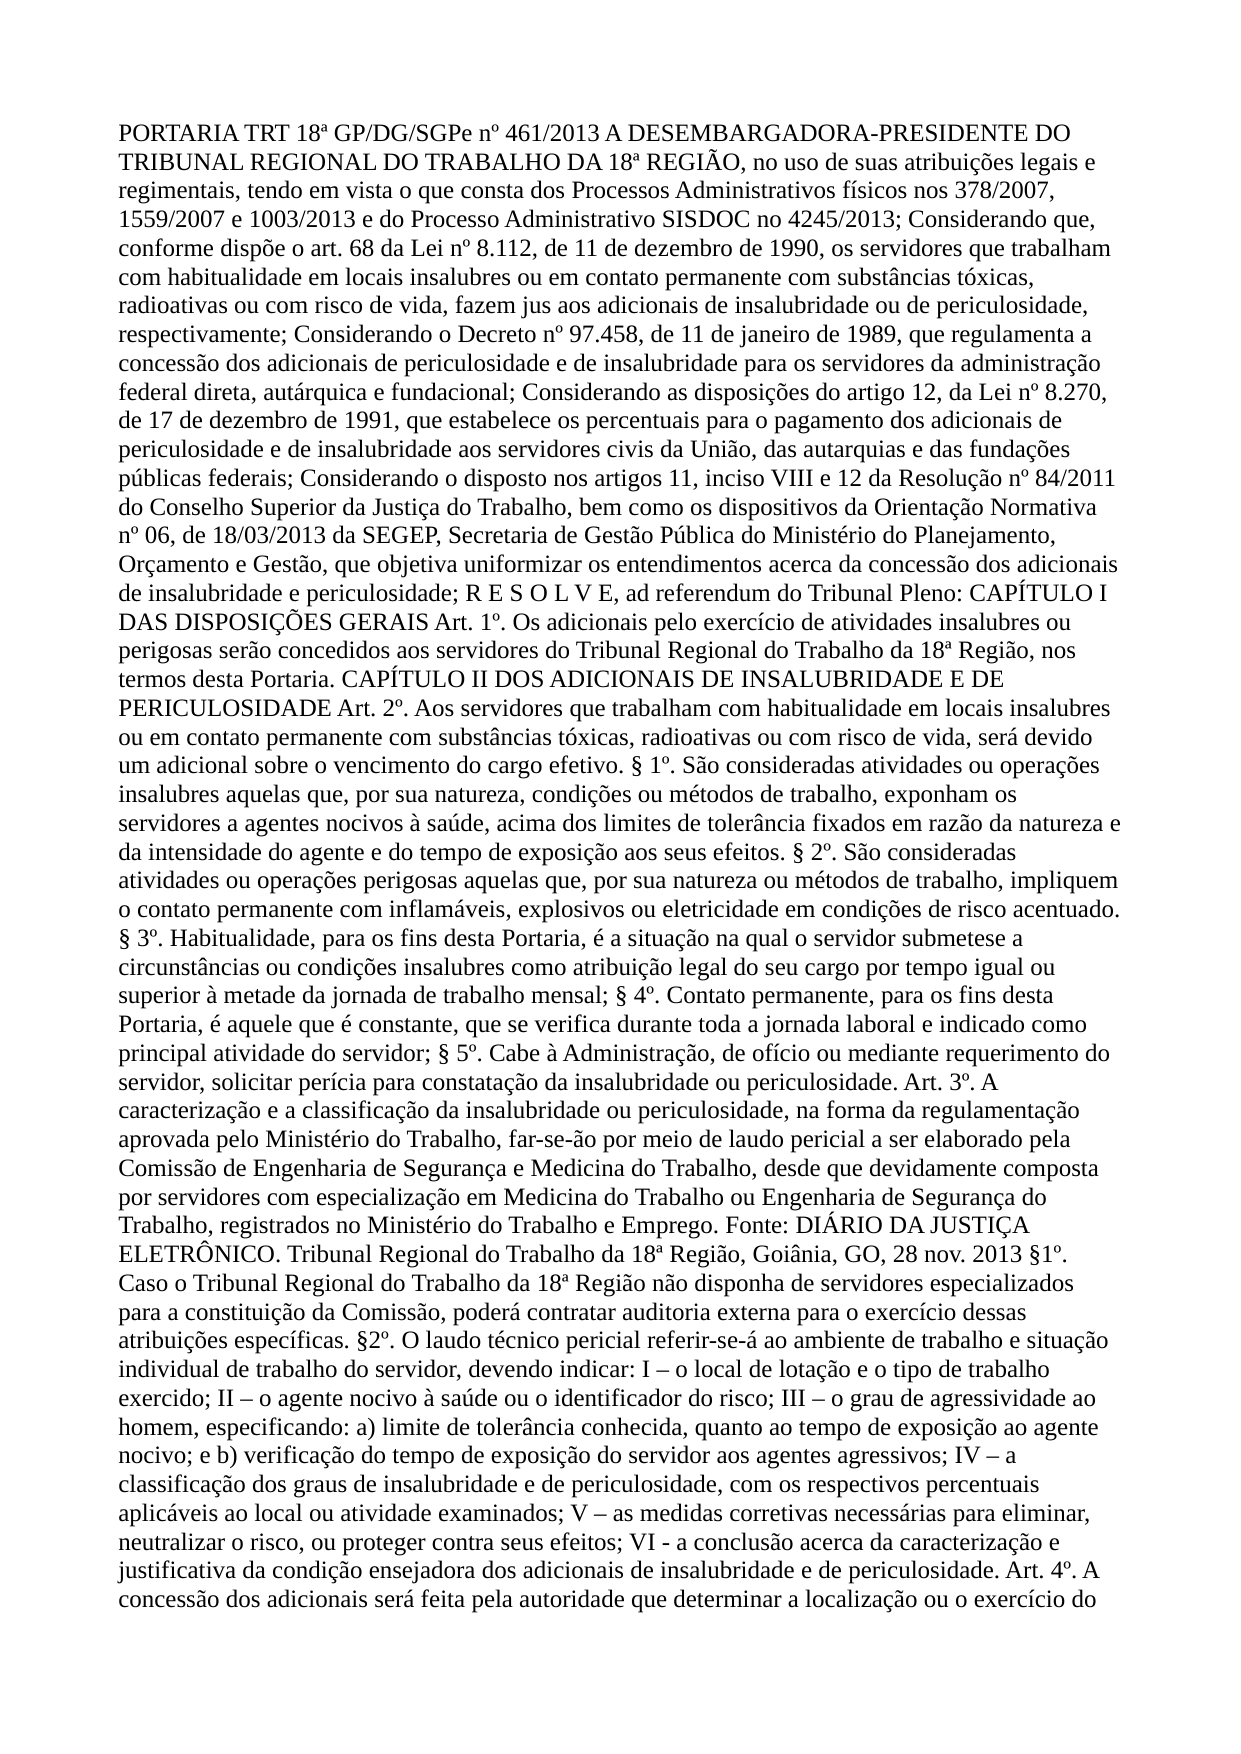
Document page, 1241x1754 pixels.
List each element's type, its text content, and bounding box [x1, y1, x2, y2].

text PORTARIA TRT 18ª GP/DG/SGPe nº 461/2013 A DESEMBARGADORA-PRESIDENTE DO TRIBUNAL REGIONAL DO TRABALHO DA 18ª REGIÃO, no uso de suas atribuições legais e regimentais, tendo em vista o que consta dos Processos Administrativos físicos nos 378/2007, 1559/2007 e 1003/2013 e do Processo Administrativo SISDOC no 4245/2013; Considerando que, conforme dispõe o art. 68 da Lei nº 8.112, de 11 de dezembro de 1990, os servidores que trabalham com habitualidade em locais insalubres ou em contato permanente com substâncias tóxicas, radioativas ou com risco de vida, fazem jus aos adicionais de insalubridade ou de periculosidade, respectivamente; Considerando o Decreto nº 97.458, de 11 de janeiro de 1989, que regulamenta a concessão dos adicionais de periculosidade e de insalubridade para os servidores da administração federal direta, autárquica e fundacional; Considerando as disposições do artigo 12, da Lei nº 8.270, de 17 de dezembro de 1991, que estabelece os percentuais para o pagamento dos adicionais de periculosidade e de insalubridade aos servidores civis da União, das autarquias e das fundações públicas federais; Considerando o disposto nos artigos 11, inciso VIII e 12 da Resolução nº 84/2011 do Conselho Superior da Justiça do Trabalho, bem como os dispositivos da Orientação Normativa nº 06, de 18/03/2013 da SEGEP, Secretaria de Gestão Pública do Ministério do Planejamento, Orçamento e Gestão, que objetiva uniformizar os entendimentos acerca da concessão dos adicionais de insalubridade e periculosidade; R E S O L V E, ad referendum do Tribunal Pleno: CAPÍTULO I DAS DISPOSIÇÕES GERAIS Art. 1º. Os adicionais pelo exercício de atividades insalubres ou perigosas serão concedidos aos servidores do Tribunal Regional do Trabalho da 18ª Região, nos termos desta Portaria. CAPÍTULO II DOS ADICIONAIS DE INSALUBRIDADE E DE PERICULOSIDADE Art. 2º. Aos servidores que trabalham com habitualidade em locais insalubres ou em contato permanente com substâncias tóxicas, radioativas ou com risco de vida, será devido um adicional sobre o vencimento do cargo efetivo. § 1º. São consideradas atividades ou operações insalubres aquelas que, por sua natureza, condições ou métodos de trabalho, exponham os servidores a agentes nocivos à saúde, acima dos limites de tolerância fixados em razão da natureza e da intensidade do agente e do tempo de exposição aos seus efeitos. § 2º. São consideradas atividades ou operações perigosas aquelas que, por sua natureza ou métodos de trabalho, impliquem o contato permanente com inflamáveis, explosivos ou eletricidade em condições de risco acentuado. § 3º. Habitualidade, para os fins desta Portaria, é a situação na qual o servidor submetese a circunstâncias ou condições insalubres como atribuição legal do seu cargo por tempo igual ou superior à metade da jornada de trabalho mensal; § 4º. Contato permanente, para os fins desta Portaria, é aquele que é constante, que se verifica durante toda a jornada laboral e indicado como principal atividade do servidor; § 5º. Cabe à Administração, de ofício ou mediante requerimento do servidor, solicitar perícia para constatação da insalubridade ou periculosidade. Art. 3º. A caracterização e a classificação da insalubridade ou periculosidade, na forma da regulamentação aprovada pelo Ministério do Trabalho, far-se-ão por meio de laudo pericial a ser elaborado pela Comissão de Engenharia de Segurança e Medicina do Trabalho, desde que devidamente composta por servidores com especialização em Medicina do Trabalho ou Engenharia de Segurança do Trabalho, registrados no Ministério do Trabalho e Emprego. Fonte: DIÁRIO DA JUSTIÇA ELETRÔNICO. Tribunal Regional do Trabalho da 18ª Região, Goiânia, GO, 28 nov. 2013 §1º. Caso o Tribunal Regional do Trabalho da 18ª Região não disponha de servidores especializados para a constituição da Comissão, poderá contratar auditoria externa para o exercício dessas atribuições específicas. §2º. O laudo técnico pericial referir-se-á ao ambiente de trabalho e situação individual de trabalho do servidor, devendo indicar: I – o local de lotação e o tipo de trabalho exercido; II – o agente nocivo à saúde ou o identificador do risco; III – o grau de agressividade ao homem, especificando: a) limite de tolerância conhecida, quanto ao tempo de exposição ao agente nocivo; e b) verificação do tempo de exposição do servidor aos agentes agressivos; IV – a classificação dos graus de insalubridade e de periculosidade, com os respectivos percentuais aplicáveis ao local ou atividade examinados; V – as medidas corretivas necessárias para eliminar, neutralizar o risco, ou proteger contra seus efeitos; VI - a conclusão acerca da caracterização e justificativa da condição ensejadora dos adicionais de insalubridade e de periculosidade. Art. 4º. A concessão dos adicionais será feita pela autoridade que determinar a localização ou o exercício do [118, 118, 1122, 1613]
